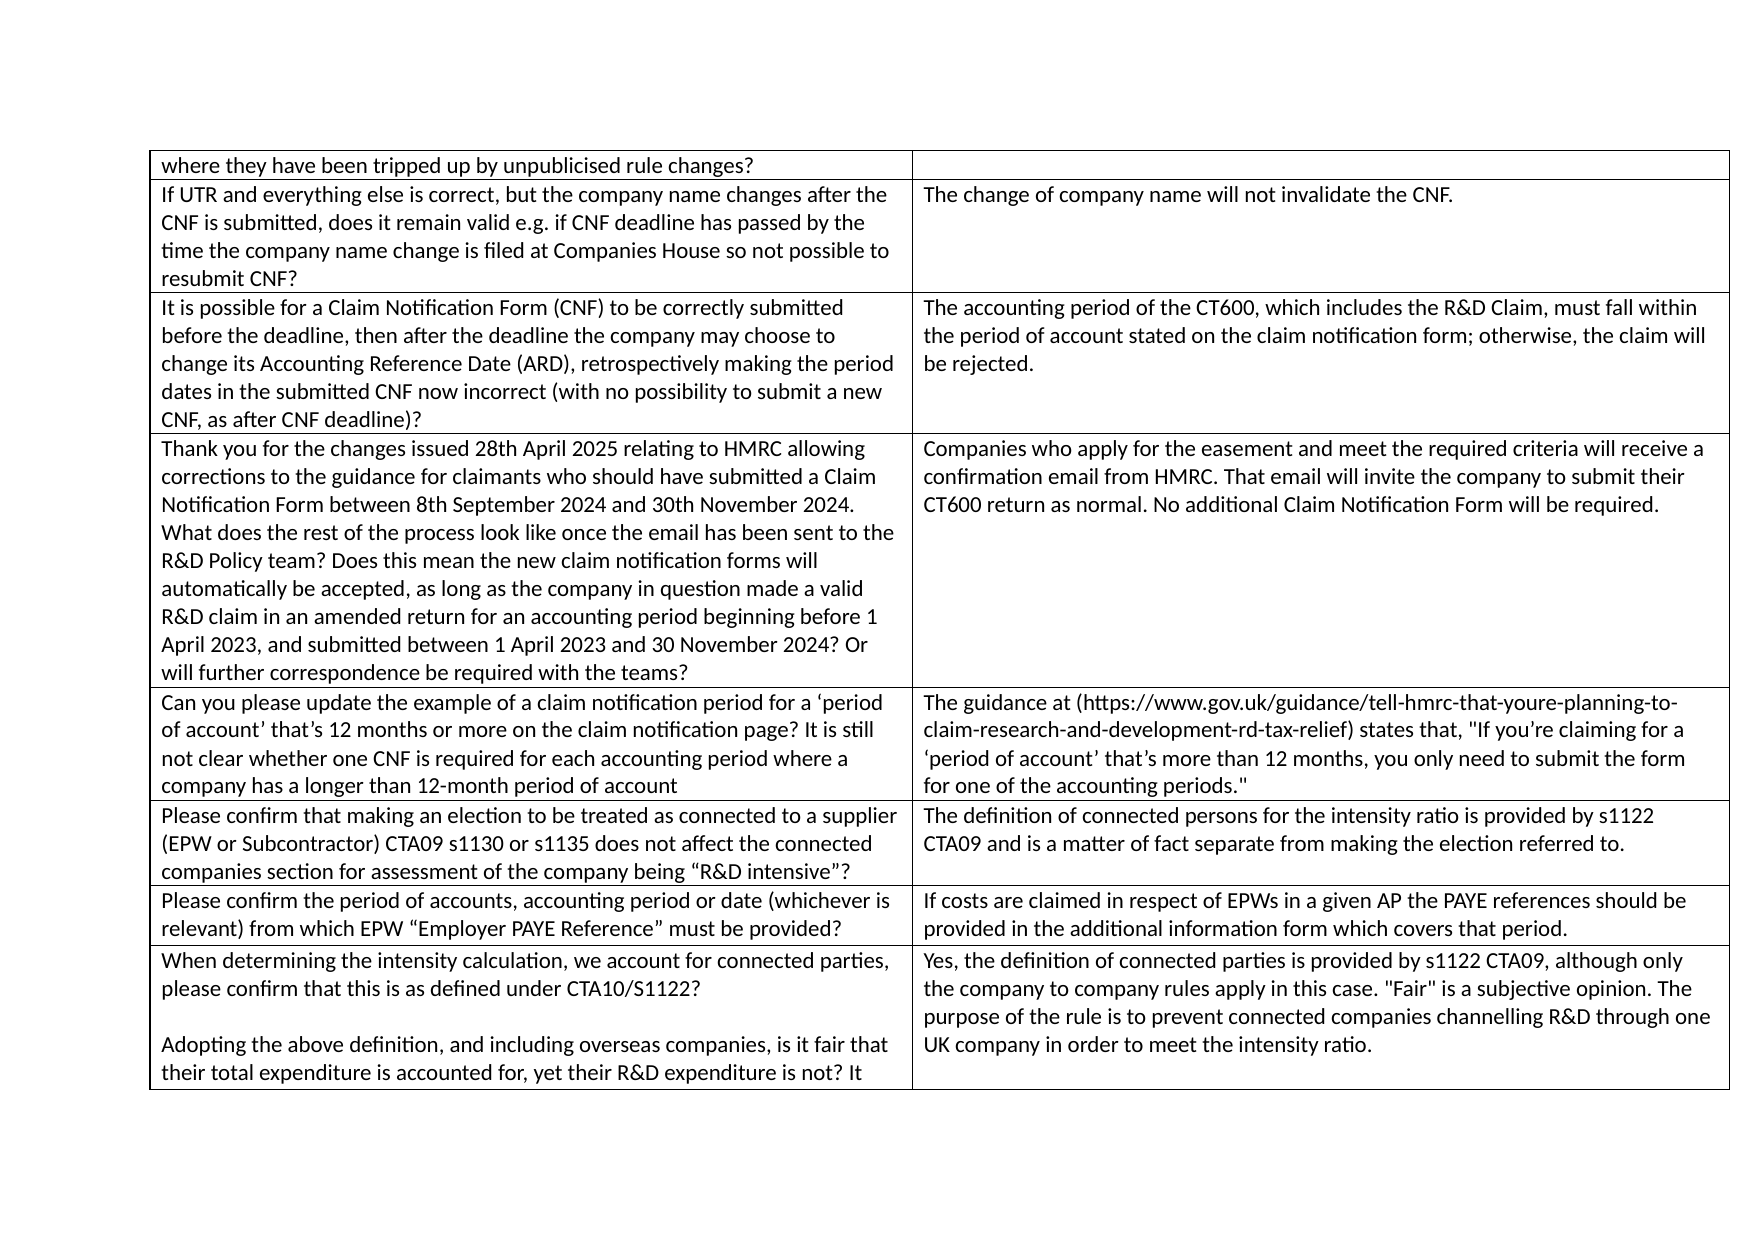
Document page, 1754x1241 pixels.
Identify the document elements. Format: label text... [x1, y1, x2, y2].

table_cell The definition of connected persons for the intensity ratio is provided by s1122 CTA09 and is a matter of fact separate from making the election referred to. [913, 801, 1729, 885]
table_cell When determining the intensity calculation, we account for connected parties, please confirm that this is as defined under CTA10/S1122? Adopting the above definition, and including overseas companies, is it fair that their total expenditure is accounted for, yet their R&D expenditure is not? It [151, 946, 912, 1089]
table_cell Please confirm that making an election to be treated as connected to a supplier (EPW or Subcontractor) CTA09 s1130 or s1135 does not affect the connected companies section for assessment of the company being “R&D intensive”? [151, 801, 912, 885]
table_cell where they have been tripped up by unpublicised rule changes? [151, 151, 912, 179]
table_cell It is possible for a Claim Notification Form (CNF) to be correctly submitted before the deadline, then after the deadline the company may choose to change its Accounting Reference Date (ARD), retrospectively making the period dates in the submitted CNF now incorrect (with no possibility to submit a new CNF, as after CNF deadline)? [151, 293, 912, 433]
table_cell Can you please update the example of a claim notification period for a ‘period of account’ that’s 12 months or more on the claim notification page? It is still not clear whether one CNF is required for each accounting period where a company has a longer than 12-month period of account [151, 688, 912, 800]
table_cell Thank you for the changes issued 28th April 2025 relating to HMRC allowing corrections to the guidance for claimants who should have submitted a Claim Notification Form between 8th September 2024 and 30th November 2024. What does the rest of the process look like once the email has been sent to the R&D Policy team? Does this mean the new claim notification forms will automatically be accepted, as long as the company in question made a valid R&D claim in an amended return for an accounting period beginning before 1 April 2023, and submitted between 1 April 2023 and 30 November 2024? Or will further correspondence be required with the teams? [151, 434, 912, 687]
table_cell If costs are claimed in respect of EPWs in a given AP the PAYE references should be provided in the additional information form which covers that period. [913, 886, 1729, 945]
table_cell Companies who apply for the easement and meet the required criteria will receive a confirmation email from HMRC. That email will invite the company to submit their CT600 return as normal. No additional Claim Notification Form will be required. [913, 434, 1729, 687]
table_cell The accounting period of the CT600, which includes the R&D Claim, must fall within the period of account stated on the claim notification form; otherwise, the claim will be rejected. [913, 293, 1729, 433]
table_cell The change of company name will not invalidate the CNF. [913, 180, 1729, 292]
table_cell The guidance at (https://www.gov.uk/guidance/tell-hmrc-that-youre-planning-to-claim-research-and-development-rd-tax-relief) states that, "If you’re claiming for a ‘period of account’ that’s more than 12 months, you only need to submit the form for one of the accounting periods." [913, 688, 1729, 800]
table_cell [913, 151, 1729, 179]
table_cell Yes, the definition of connected parties is provided by s1122 CTA09, although only the company to company rules apply in this case. "Fair" is a subjective opinion. The purpose of the rule is to prevent connected companies channelling R&D through one UK company in order to meet the intensity ratio. [913, 946, 1729, 1089]
table_cell Please confirm the period of accounts, accounting period or date (whichever is relevant) from which EPW “Employer PAYE Reference” must be provided? [151, 886, 912, 945]
table_cell If UTR and everything else is correct, but the company name changes after the CNF is submitted, does it remain valid e.g. if CNF deadline has passed by the time the company name change is filed at Companies House so not possible to resubmit CNF? [151, 180, 912, 292]
